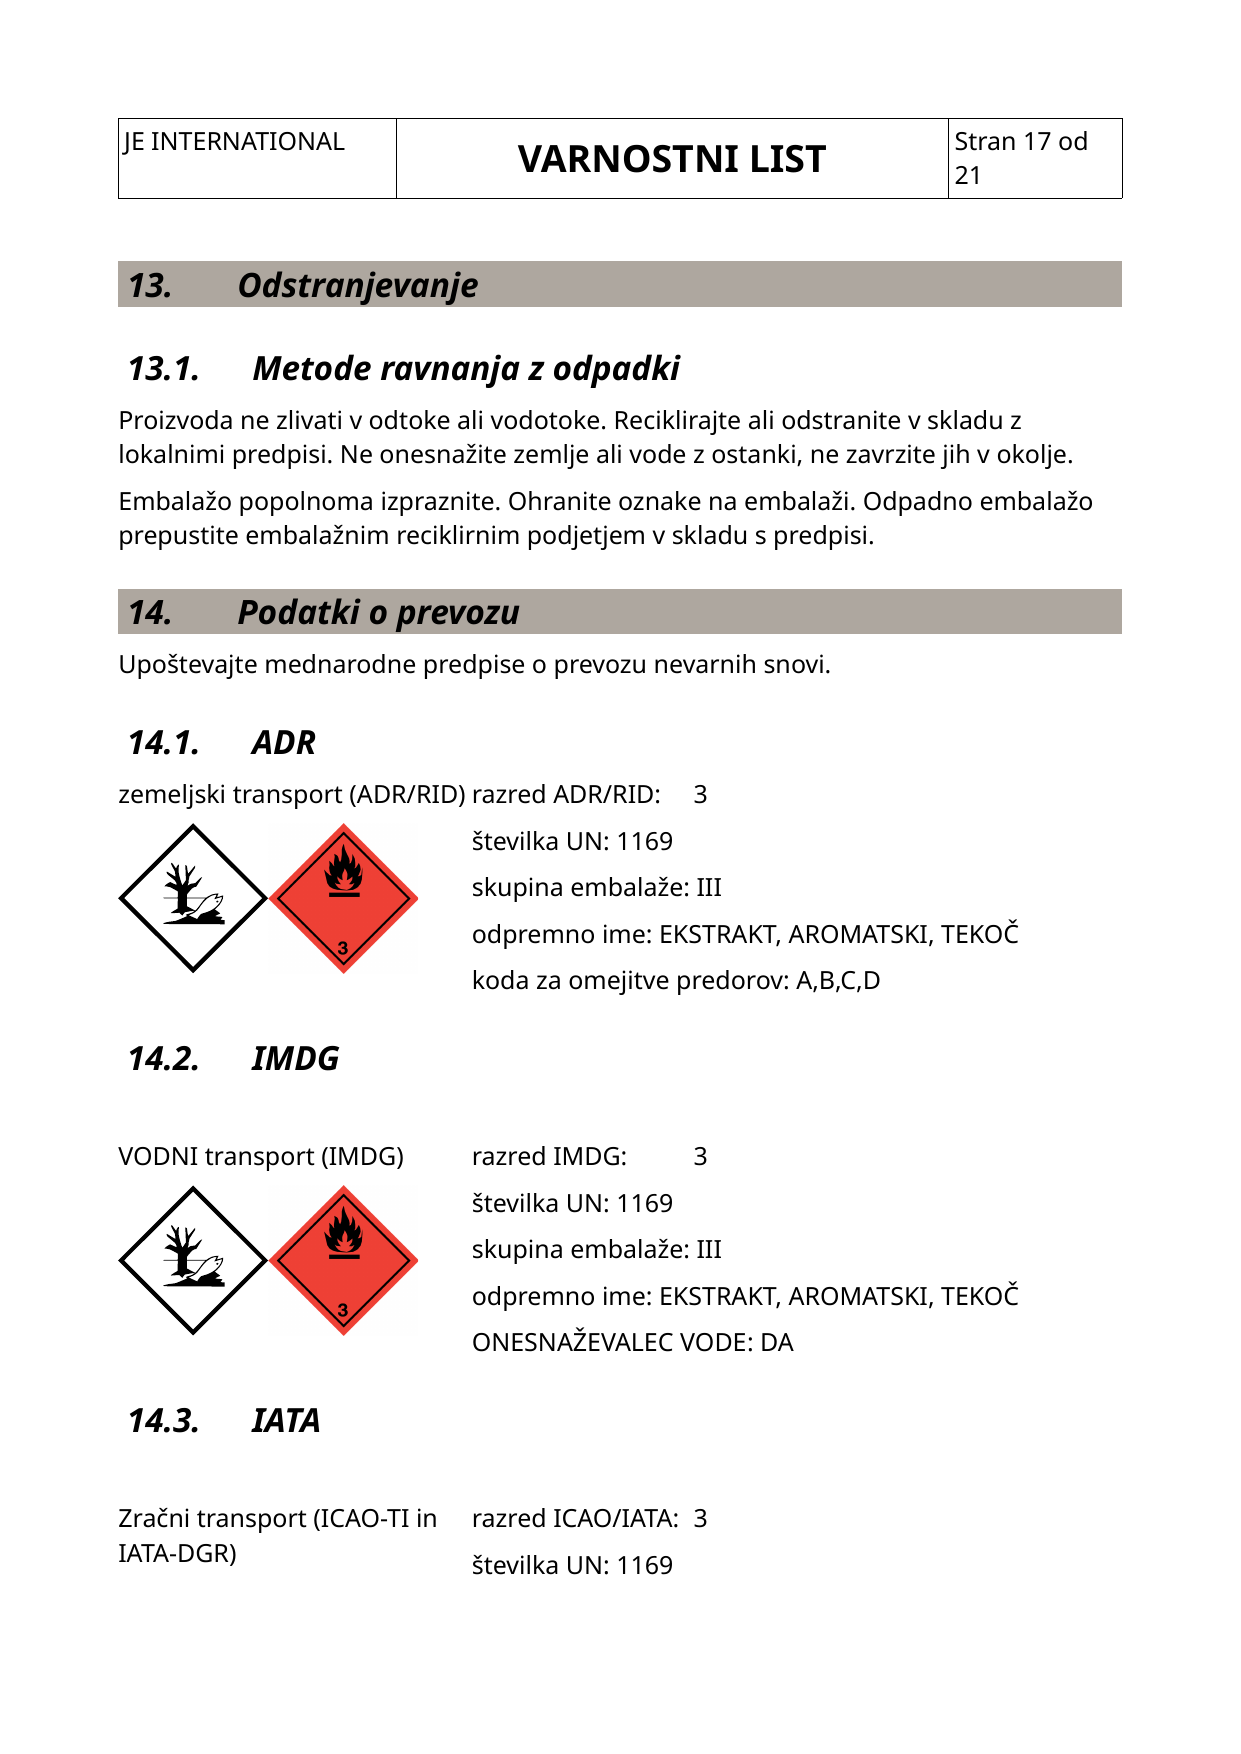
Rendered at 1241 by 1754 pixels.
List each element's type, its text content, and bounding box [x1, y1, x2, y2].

subtitle IATA [118, 1397, 1122, 1442]
subtitle IMDG [118, 1034, 1122, 1080]
table_cell [194, 823, 268, 897]
subtitle Odstranjevanje [118, 261, 1122, 307]
table_cell [118, 823, 192, 897]
table_cell [118, 1185, 472, 1372]
picture [268, 823, 419, 974]
table_header razred IMDG: 3 številka UN: 1169 skupina embalaže: III odpremno ime: EKSTRAKT, AROMATSKI, TEKOČ ONESNAŽEVALEC VODE: DA [472, 1139, 1122, 1372]
table_header zemeljski transport (ADR/RID) [118, 777, 472, 823]
table_header VODNI transport (IMDG) [118, 1139, 472, 1185]
subtitle ADR [118, 719, 1122, 764]
table_header Zračni transport (ICAO-TI in IATA-DGR) [118, 1501, 472, 1582]
subtitle Metode ravnanja z odpadki [118, 345, 1122, 390]
table_header razred ADR/RID: 3 številka UN: 1169 skupina embalaže: III odpremno ime: EKSTRAKT, AROMATSKI, TEKOČ koda za omejitve predorov: A,B,C,D [472, 777, 1122, 1009]
table_header razred ICAO/IATA: 3 številka UN: 1169 [472, 1501, 1122, 1582]
table_cell [194, 1185, 268, 1259]
table_cell [118, 1185, 192, 1259]
picture [268, 1185, 419, 1336]
text Proizvoda ne zlivati v odtoke ali vodotoke. Reciklirajte ali odstranite v skladu z lokalnimi predpisi. Ne onesnažite zemlje ali vode z ostanki, ne zavrzite jih v okolje. [118, 403, 1122, 471]
text Embalažo popolnoma izpraznite. Ohranite oznake na embalaži. Odpadno embalažo prepustite embalažnim reciklirnim podjetjem v skladu s predpisi. [118, 483, 1122, 551]
table_cell [118, 823, 472, 1009]
subtitle Podatki o prevozu [118, 589, 1122, 634]
text Upoštevajte mednarodne predpise o prevozu nevarnih snovi. [118, 647, 1122, 681]
